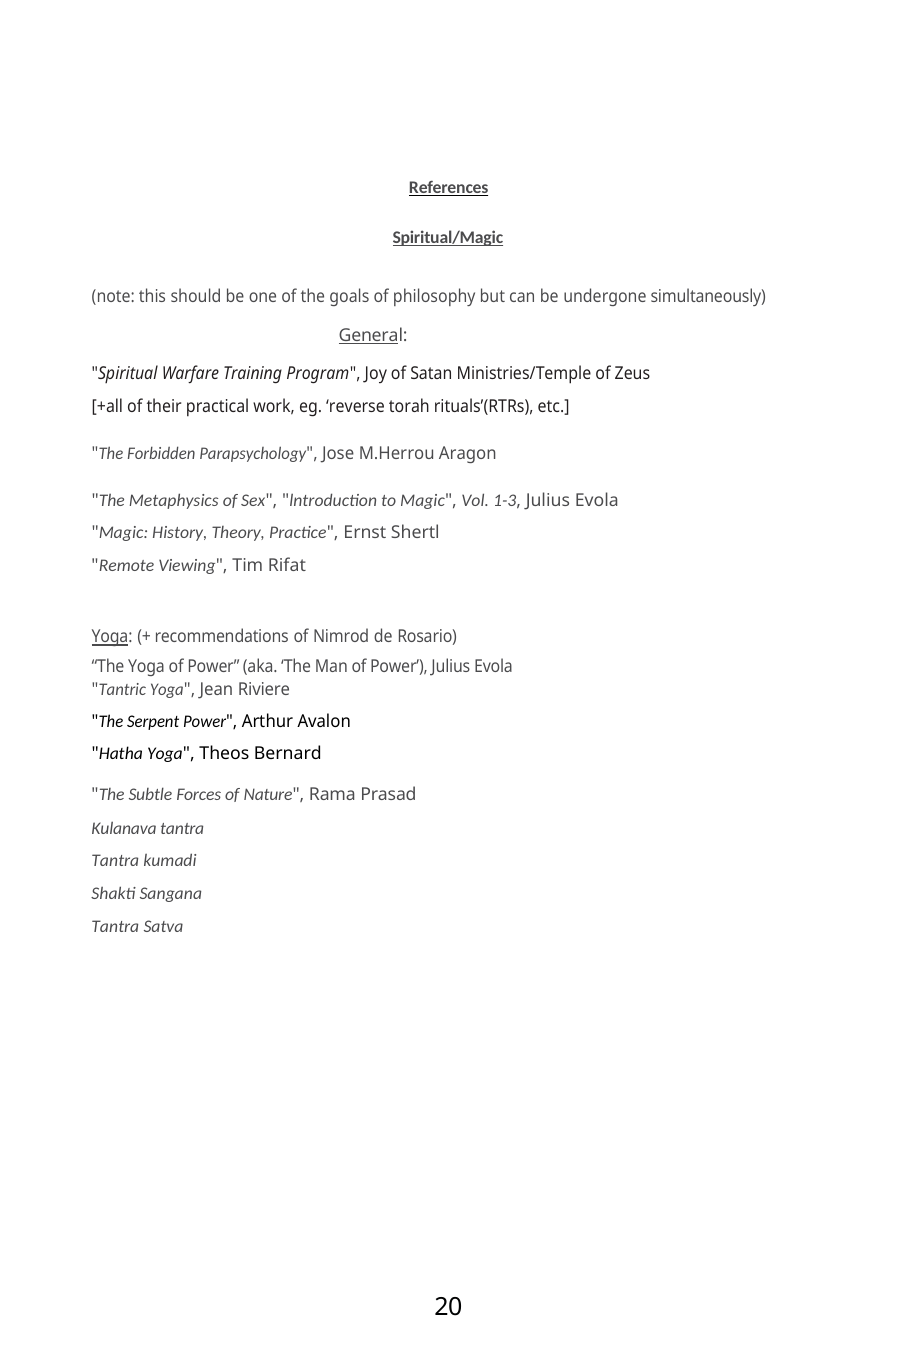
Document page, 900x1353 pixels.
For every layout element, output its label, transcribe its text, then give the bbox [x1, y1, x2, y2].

text "Remote Viewing", Tim Rifat [91, 553, 546, 577]
text "Spiritual Warfare Training Program", Joy of Satan Ministries/Temple of Zeus [+all of their practical work, eg. ‘reverse torah rituals’(RTRs), etc.] [91, 361, 658, 417]
text General: [338, 322, 873, 346]
text "The Subtle Forces of Nature", Rama Prasad [91, 774, 518, 806]
text (note: this should be one of the goals of philosophy but can be undergone simultaneously) [91, 284, 873, 308]
text Tantra Satva [91, 904, 518, 936]
text "The Metaphysics of Sex", "lntroduction to Magic", Vol. 1-3, Julius Evola "Magic: History, Theory, Practice", Ernst Shertl [91, 487, 658, 544]
text Shakti Sangana [91, 871, 518, 904]
text "The Forbidden Parapsychology", Jose M.Herrou Aragon [91, 440, 658, 464]
text "Tantric Yoga", Jean Riviere [91, 678, 873, 700]
subtitle References [24, 177, 873, 198]
text "The Serpent Power", Arthur Avalon "Hatha Yoga", Theos Bernard [91, 708, 389, 765]
text Tantra kumadi [91, 839, 518, 871]
text Kulanava tantra [91, 806, 518, 838]
text Spiritual/Magic [23, 226, 873, 248]
text Yoga: (+ recommendations of Nimrod de Rosario) [91, 624, 873, 648]
text “The Yoga of Power” (aka. ‘The Man of Power’), Julius Evola [91, 654, 873, 678]
